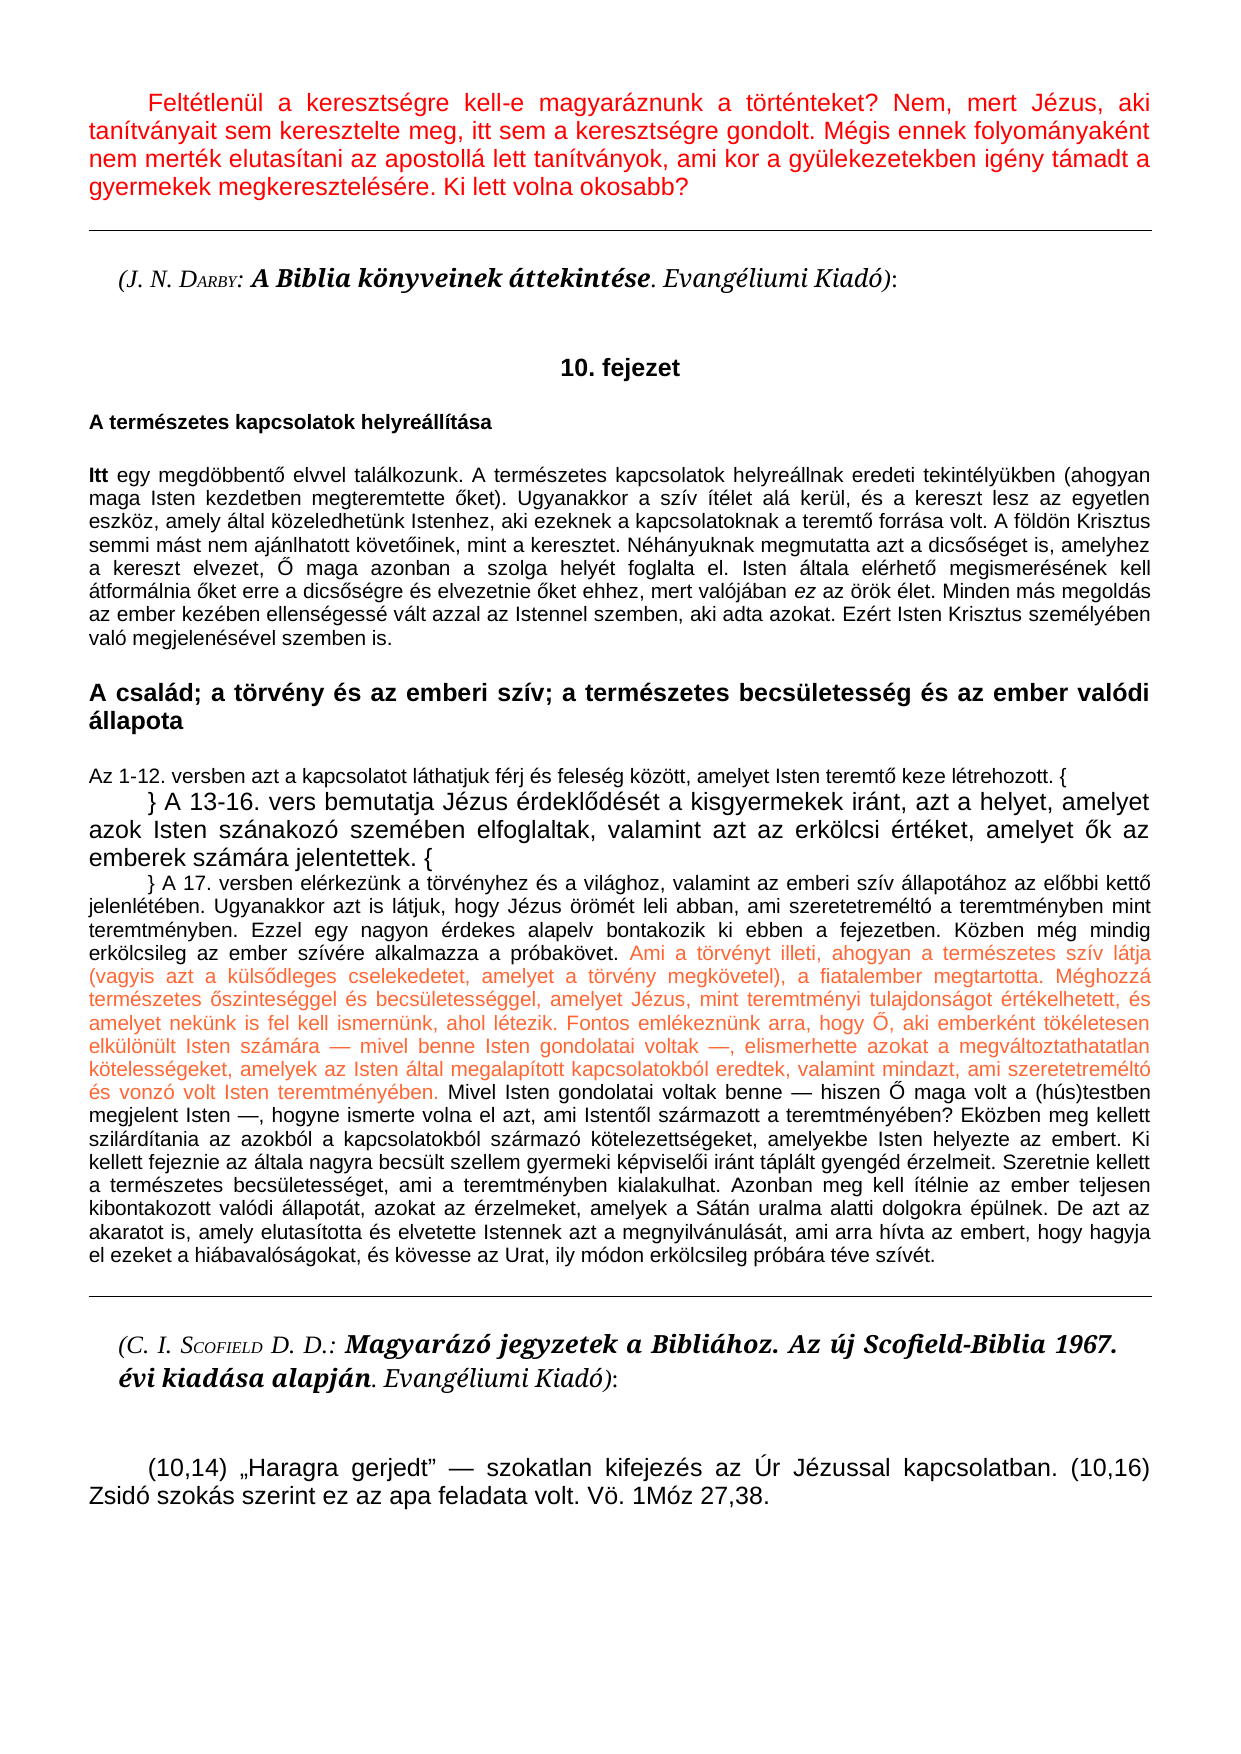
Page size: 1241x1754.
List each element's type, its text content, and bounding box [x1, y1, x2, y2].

text } A 13-16. vers bemutatja Jézus érdeklődését a kisgyermekek iránt, azt a helyet, amelyet azok Isten szánakozó szemében elfoglaltak, valamint azt az erkölcsi értéket, amelyet ők az emberek számára jelentettek. { [88, 788, 1152, 872]
text A család; a törvény és az emberi szív; a természetes becsületesség és az ember valódi állapota [88, 679, 1152, 735]
text A természetes kapcsolatok helyreállítása [88, 411, 1152, 434]
text (C. I. Scofield D. D.: Magyarázó jegyzetek a Bibliához. Az új Scofield-Biblia 1967. évi kiadása alapján. Evangéliumi Kiadó): [88, 1297, 1152, 1424]
text Az 1-12. versben azt a kapcsolatot láthatjuk férj és feleség között, amelyet Isten teremtő keze létrehozott. { [88, 764, 1152, 788]
text Feltétlenül a keresztségre kell‑e magyaráznunk a történteket? Nem, mert Jézus, aki tanítványait sem keresztelte meg, itt sem a keresztségre gondolt. Mégis ennek folyományaként nem merték elutasítani az apostollá lett tanítványok, ami kor a gyülekezetekben igény támadt a gyermekek megkeresztelésére. Ki lett volna okosabb? [88, 88, 1152, 201]
text Itt egy megdöbbentő elvvel találkozunk. A természetes kapcsolatok helyreállnak eredeti tekintélyükben (ahogyan maga Isten kezdetben megteremtette őket). Ugyanakkor a szív ítélet alá kerül, és a kereszt lesz az egyetlen eszköz, amely által közeledhetünk Istenhez, aki ezeknek a kapcsolatoknak a teremtő forrása volt. A földön Krisztus semmi mást nem ajánlhatott követőinek, mint a keresztet. Néhányuknak megmutatta azt a dicsőséget is, amelyhez a kereszt elvezet, Ő maga azonban a szolga helyét foglalta el. Isten általa elérhető megismerésének kell átformálnia őket erre a dicsőségre és elvezetnie őket ehhez, mert valójában ez az örök élet. Minden más megoldás az ember kezében ellenségessé vált azzal az Istennel szemben, aki adta azokat. Ezért Isten Krisztus személyében való megjelenésével szemben is. [88, 464, 1152, 649]
text (10,14) „Haragra gerjedt” — szokatlan kifejezés az Úr Jézussal kapcsolatban. (10,16) Zsidó szokás szerint ez az apa feladata volt. Vö. 1Móz 27,38. [88, 1454, 1152, 1510]
text (J. N. Darby: A Biblia könyveinek áttekintése. Evangéliumi Kiadó): [88, 231, 1152, 324]
text } A 17. versben elérkezünk a törvényhez és a világhoz, valamint az emberi szív állapotához az előbbi kettő jelenlétében. Ugyanakkor azt is látjuk, hogy Jézus örömét leli abban, ami szeretetreméltó a teremtményben mint teremtményben. Ezzel egy nagyon érdekes alapelv bontakozik ki ebben a fejezetben. Közben még mindig erkölcsileg az ember szívére alkalmazza a próbakövet. Ami a törvényt illeti, ahogyan a természetes szív látja (vagyis azt a külsődleges cselekedetet, amelyet a törvény megkövetel), a fiatalember megtartotta. Méghozzá természetes őszinteséggel és becsületességgel, amelyet Jézus, mint teremtményi tulajdonságot értékelhetett, és amelyet nekünk is fel kell ismernünk, ahol létezik. Fontos emlékeznünk arra, hogy Ő, aki emberként tökéletesen elkülönült Isten számára — mivel benne Isten gondolatai voltak —, elismerhette azokat a megváltoztathatatlan kötelességeket, amelyek az Isten által megalapított kapcsolatokból eredtek, valamint mindazt, ami szeretetreméltó és vonzó volt Isten teremtményében. Mivel Isten gondolatai voltak benne — hiszen Ő maga volt a (hús)testben megjelent Isten —, hogyne ismerte volna el azt, ami Istentől származott a teremtményében? Eközben meg kellett szilárdítania az azokból a kapcsolatokból származó kötelezettségeket, amelyekbe Isten helyezte az embert. Ki kellett fejeznie az általa nagyra becsült szellem gyermeki képviselői iránt táplált gyengéd érzelmeit. Szeretnie kellett a természetes becsületességet, ami a teremtményben kialakulhat. Azonban meg kell ítélnie az ember teljesen kibontakozott valódi állapotát, azokat az érzelmeket, amelyek a Sátán uralma alatti dolgokra épülnek. De azt az akaratot is, amely elutasította és elvetette Istennek azt a megnyilvánulását, ami arra hívta az embert, hogy hagyja el ezeket a hiábavalóságokat, és kövesse az Urat, ily módon erkölcsileg próbára téve szívét. [88, 872, 1152, 1267]
text 10. fejezet [88, 353, 1152, 382]
